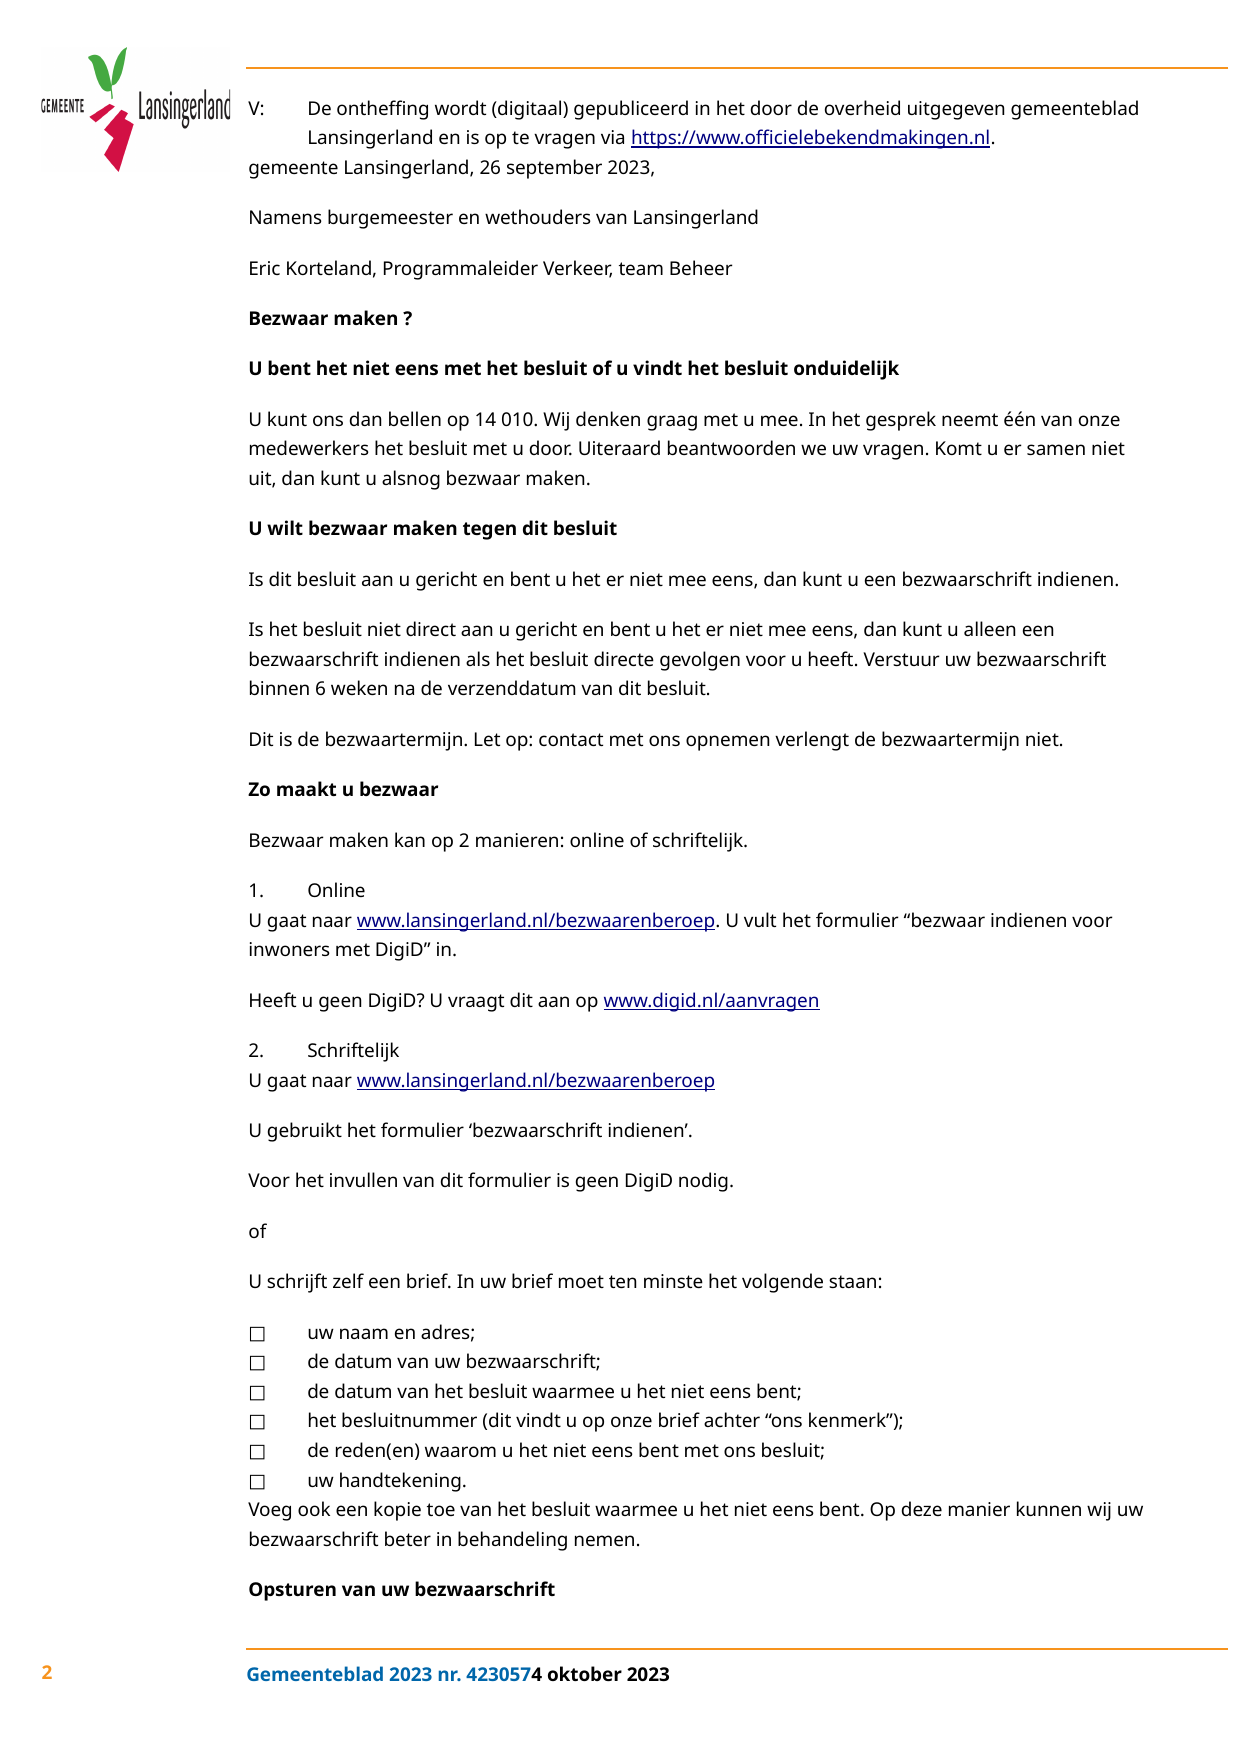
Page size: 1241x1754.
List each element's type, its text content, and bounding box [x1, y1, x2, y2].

text Voor het invullen van dit formulier is geen DigiD nodig. [248, 1168, 1152, 1193]
text of [248, 1218, 1152, 1244]
text Bezwaar maken kan op 2 manieren: online of schriftelijk. [248, 827, 1152, 853]
list De ontheffing wordt (digitaal) gepubliceerd in het door de overheid uitgegeven gemeenteblad Lansingerland en is op te vragen via https://www.officielebekendmakingen.nl. [248, 95, 1152, 150]
list uw handtekening. [248, 1467, 1152, 1493]
text U gebruikt het formulier ‘bezwaarschrift indienen’. [248, 1117, 1152, 1143]
list de datum van uw bezwaarschrift; [248, 1348, 1152, 1374]
text U schrijft zelf een brief. In uw brief moet ten minste het volgende staan: [248, 1268, 1152, 1294]
text Zo maakt u bezwaar [248, 776, 1152, 802]
text U gaat naar www.lansingerland.nl/bezwaarenberoep. U vult het formulier “bezwaar indienen voor inwoners met DigiD” in. [248, 907, 1152, 962]
text U kunt ons dan bellen op 14 010. Wij denken graag met u mee. In het gesprek neemt één van onze medewerkers het besluit met u door. Uiteraard beantwoorden we uw vragen. Komt u er samen niet uit, dan kunt u alsnog bezwaar maken. [248, 406, 1152, 491]
list Online [248, 877, 1152, 903]
text U gaat naar www.lansingerland.nl/bezwaarenberoep [248, 1067, 1152, 1093]
text Is dit besluit aan u gericht en bent u het er niet mee eens, dan kunt u een bezwaarschrift indienen. [248, 566, 1152, 592]
text Eric Korteland, Programmaleider Verkeer, team Beheer [248, 255, 1152, 281]
picture [41, 47, 231, 172]
list Schriftelijk [248, 1037, 1152, 1063]
text U wilt bezwaar maken tegen dit besluit [248, 516, 1152, 541]
text Dit is de bezwaartermijn. Let op: contact met ons opnemen verlengt de bezwaartermijn niet. [248, 726, 1152, 752]
list het besluitnummer (dit vindt u op onze brief achter “ons kenmerk”); [248, 1408, 1152, 1433]
list de reden(en) waarom u het niet eens bent met ons besluit; [248, 1437, 1152, 1463]
text Voeg ook een kopie toe van het besluit waarmee u het niet eens bent. Op deze manier kunnen wij uw bezwaarschrift beter in behandeling nemen. [248, 1496, 1152, 1552]
text U bent het niet eens met het besluit of u vindt het besluit onduidelijk [248, 356, 1152, 381]
text Bezwaar maken ? [248, 305, 1152, 331]
text gemeente Lansingerland, 26 september 2023, [248, 154, 1152, 180]
text Heeft u geen DigiD? U vraagt dit aan op www.digid.nl/aanvragen [248, 987, 1152, 1013]
text Opsturen van uw bezwaarschrift [248, 1576, 1152, 1602]
text Is het besluit niet direct aan u gericht en bent u het er niet mee eens, dan kunt u alleen een bezwaarschrift indienen als het besluit directe gevolgen voor u heeft. Verstuur uw bezwaarschrift binnen 6 weken na de verzenddatum van dit besluit. [248, 616, 1152, 701]
list uw naam en adres; [248, 1319, 1152, 1345]
text Namens burgemeester en wethouders van Lansingerland [248, 204, 1152, 230]
list de datum van het besluit waarmee u het niet eens bent; [248, 1378, 1152, 1404]
